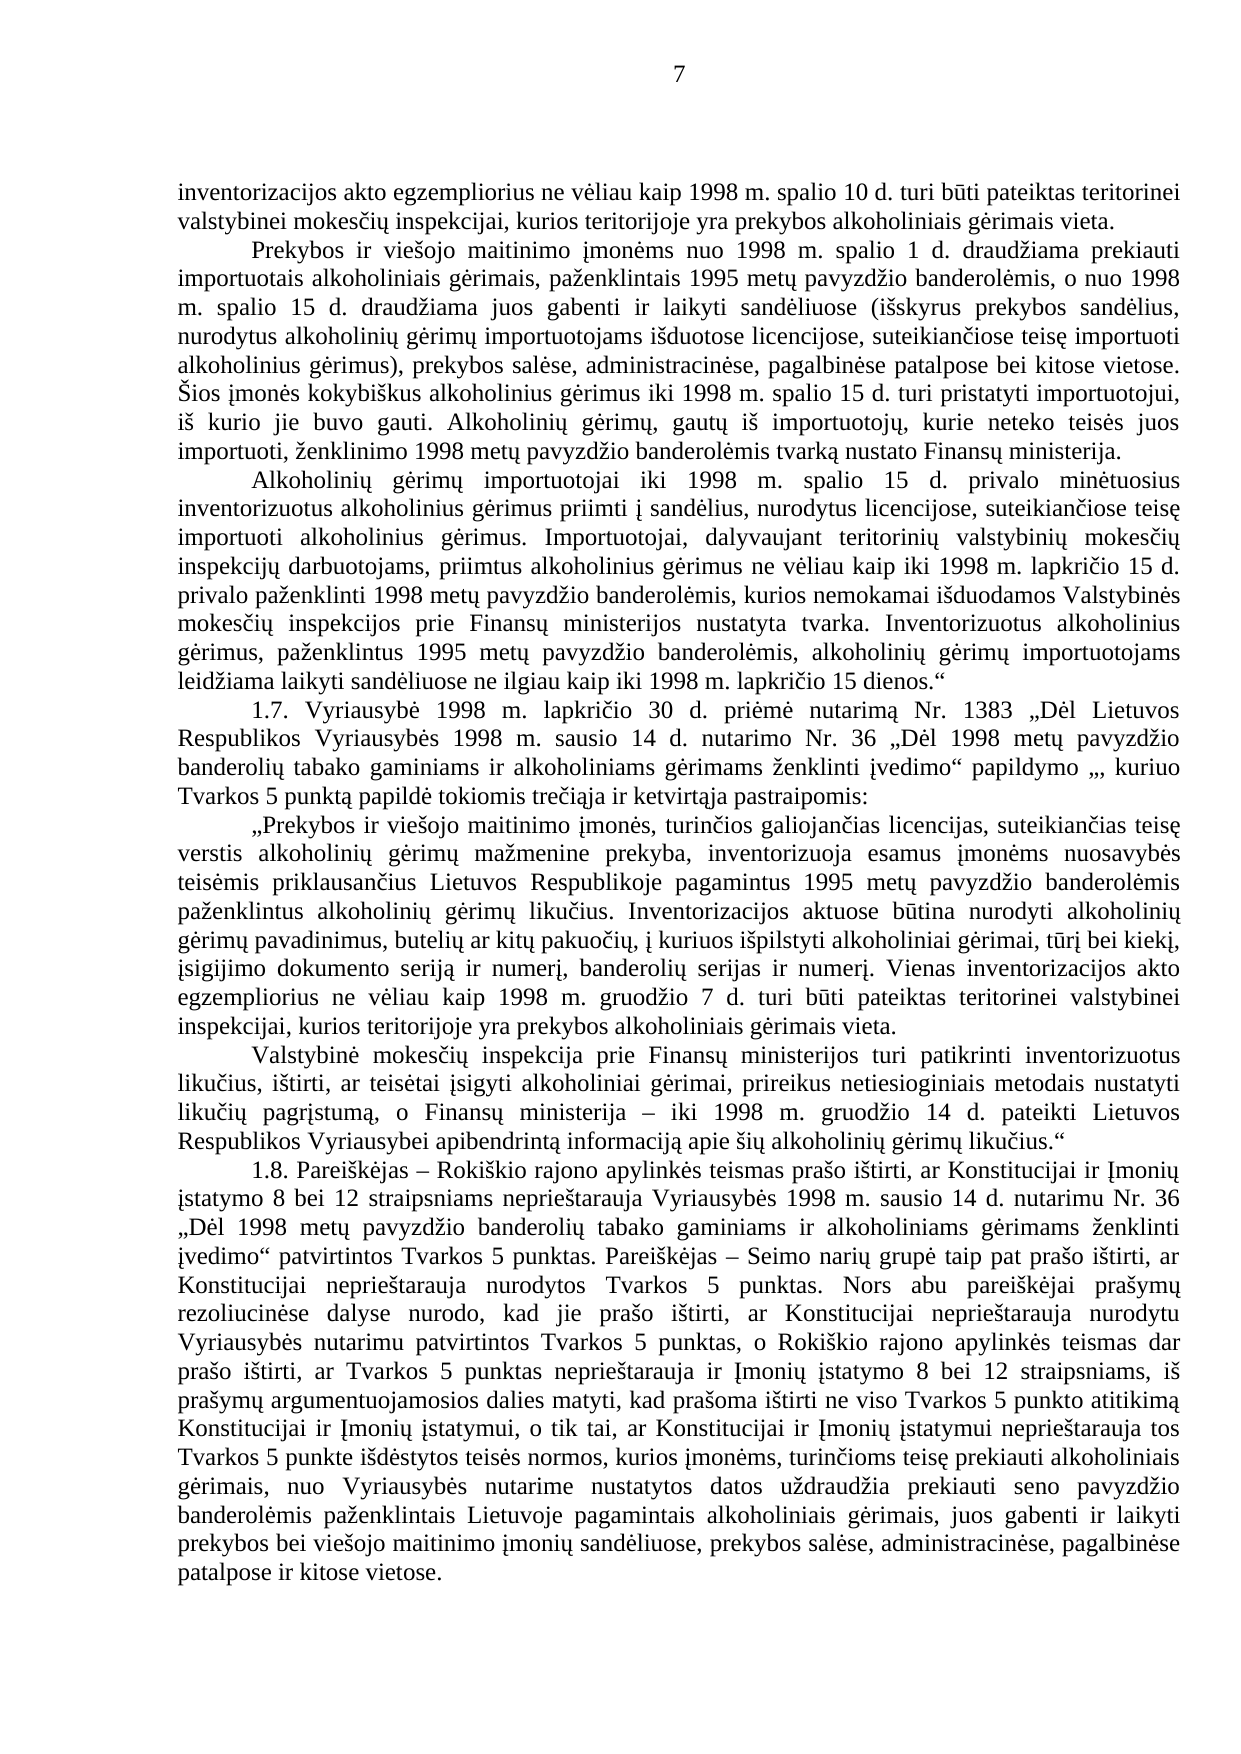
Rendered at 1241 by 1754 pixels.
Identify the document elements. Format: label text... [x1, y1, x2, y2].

text inventorizacijos akto egzempliorius ne vėliau kaip 1998 m. spalio 10 d. turi būti pateiktas teritorinei valstybinei mokesčių inspekcijai, kurios teritorijoje yra prekybos alkoholiniais gėrimais vieta. [177, 177, 1181, 235]
text 1.8. Pareiškėjas – Rokiškio rajono apylinkės teismas prašo ištirti, ar Konstitucijai ir Įmonių įstatymo 8 bei 12 straipsniams neprieštarauja Vyriausybės 1998 m. sausio 14 d. nutarimu Nr. 36 „Dėl 1998 metų pavyzdžio banderolių tabako gaminiams ir alkoholiniams gėrimams ženklinti įvedimo“ patvirtintos Tvarkos 5 punktas. Pareiškėjas – Seimo narių grupė taip pat prašo ištirti, ar Konstitucijai neprieštarauja nurodytos Tvarkos 5 punktas. Nors abu pareiškėjai prašymų rezoliucinėse dalyse nurodo, kad jie prašo ištirti, ar Konstitucijai neprieštarauja nurodytu Vyriausybės nutarimu patvirtintos Tvarkos 5 punktas, o Rokiškio rajono apylinkės teismas dar prašo ištirti, ar Tvarkos 5 punktas neprieštarauja ir Įmonių įstatymo 8 bei 12 straipsniams, iš prašymų argumentuojamosios dalies matyti, kad prašoma ištirti ne viso Tvarkos 5 punkto atitikimą Konstitucijai ir Įmonių įstatymui, o tik tai, ar Konstitucijai ir Įmonių įstatymui neprieštarauja tos Tvarkos 5 punkte išdėstytos teisės normos, kurios įmonėms, turinčioms teisę prekiauti alkoholiniais gėrimais, nuo Vyriausybės nutarime nustatytos datos uždraudžia prekiauti seno pavyzdžio banderolėmis paženklintais Lietuvoje pagamintais alkoholiniais gėrimais, juos gabenti ir laikyti prekybos bei viešojo maitinimo įmonių sandėliuose, prekybos salėse, administracinėse, pagalbinėse patalpose ir kitose vietose. [177, 1155, 1181, 1586]
text „Prekybos ir viešojo maitinimo įmonės, turinčios galiojančias licencijas, suteikiančias teisę verstis alkoholinių gėrimų mažmenine prekyba, inventorizuoja esamus įmonėms nuosavybės teisėmis priklausančius Lietuvos Respublikoje pagamintus 1995 metų pavyzdžio banderolėmis paženklintus alkoholinių gėrimų likučius. Inventorizacijos aktuose būtina nurodyti alkoholinių gėrimų pavadinimus, butelių ar kitų pakuočių, į kuriuos išpilstyti alkoholiniai gėrimai, tūrį bei kiekį, įsigijimo dokumento seriją ir numerį, banderolių serijas ir numerį. Vienas inventorizacijos akto egzempliorius ne vėliau kaip 1998 m. gruodžio 7 d. turi būti pateiktas teritorinei valstybinei inspekcijai, kurios teritorijoje yra prekybos alkoholiniais gėrimais vieta. [177, 810, 1181, 1040]
text Prekybos ir viešojo maitinimo įmonėms nuo 1998 m. spalio 1 d. draudžiama prekiauti importuotais alkoholiniais gėrimais, paženklintais 1995 metų pavyzdžio banderolėmis, o nuo 1998 m. spalio 15 d. draudžiama juos gabenti ir laikyti sandėliuose (išskyrus prekybos sandėlius, nurodytus alkoholinių gėrimų importuotojams išduotose licencijose, suteikiančiose teisę importuoti alkoholinius gėrimus), prekybos salėse, administracinėse, pagalbinėse patalpose bei kitose vietose. Šios įmonės kokybiškus alkoholinius gėrimus iki 1998 m. spalio 15 d. turi pristatyti importuotojui, iš kurio jie buvo gauti. Alkoholinių gėrimų, gautų iš importuotojų, kurie neteko teisės juos importuoti, ženklinimo 1998 metų pavyzdžio banderolėmis tvarką nustato Finansų ministerija. [177, 235, 1181, 465]
text Alkoholinių gėrimų importuotojai iki 1998 m. spalio 15 d. privalo minėtuosius inventorizuotus alkoholinius gėrimus priimti į sandėlius, nurodytus licencijose, suteikiančiose teisę importuoti alkoholinius gėrimus. Importuotojai, dalyvaujant teritorinių valstybinių mokesčių inspekcijų darbuotojams, priimtus alkoholinius gėrimus ne vėliau kaip iki 1998 m. lapkričio 15 d. privalo paženklinti 1998 metų pavyzdžio banderolėmis, kurios nemokamai išduodamos Valstybinės mokesčių inspekcijos prie Finansų ministerijos nustatyta tvarka. Inventorizuotus alkoholinius gėrimus, paženklintus 1995 metų pavyzdžio banderolėmis, alkoholinių gėrimų importuotojams leidžiama laikyti sandėliuose ne ilgiau kaip iki 1998 m. lapkričio 15 dienos.“ [177, 465, 1181, 695]
text Valstybinė mokesčių inspekcija prie Finansų ministerijos turi patikrinti inventorizuotus likučius, ištirti, ar teisėtai įsigyti alkoholiniai gėrimai, prireikus netiesioginiais metodais nustatyti likučių pagrįstumą, o Finansų ministerija – iki 1998 m. gruodžio 14 d. pateikti Lietuvos Respublikos Vyriausybei apibendrintą informaciją apie šių alkoholinių gėrimų likučius.“ [177, 1040, 1181, 1155]
text 1.7. Vyriausybė 1998 m. lapkričio 30 d. priėmė nutarimą Nr. 1383 „Dėl Lietuvos Respublikos Vyriausybės 1998 m. sausio 14 d. nutarimo Nr. 36 „Dėl 1998 metų pavyzdžio banderolių tabako gaminiams ir alkoholiniams gėrimams ženklinti įvedimo“ papildymo „, kuriuo Tvarkos 5 punktą papildė tokiomis trečiąja ir ketvirtąja pastraipomis: [177, 695, 1181, 810]
